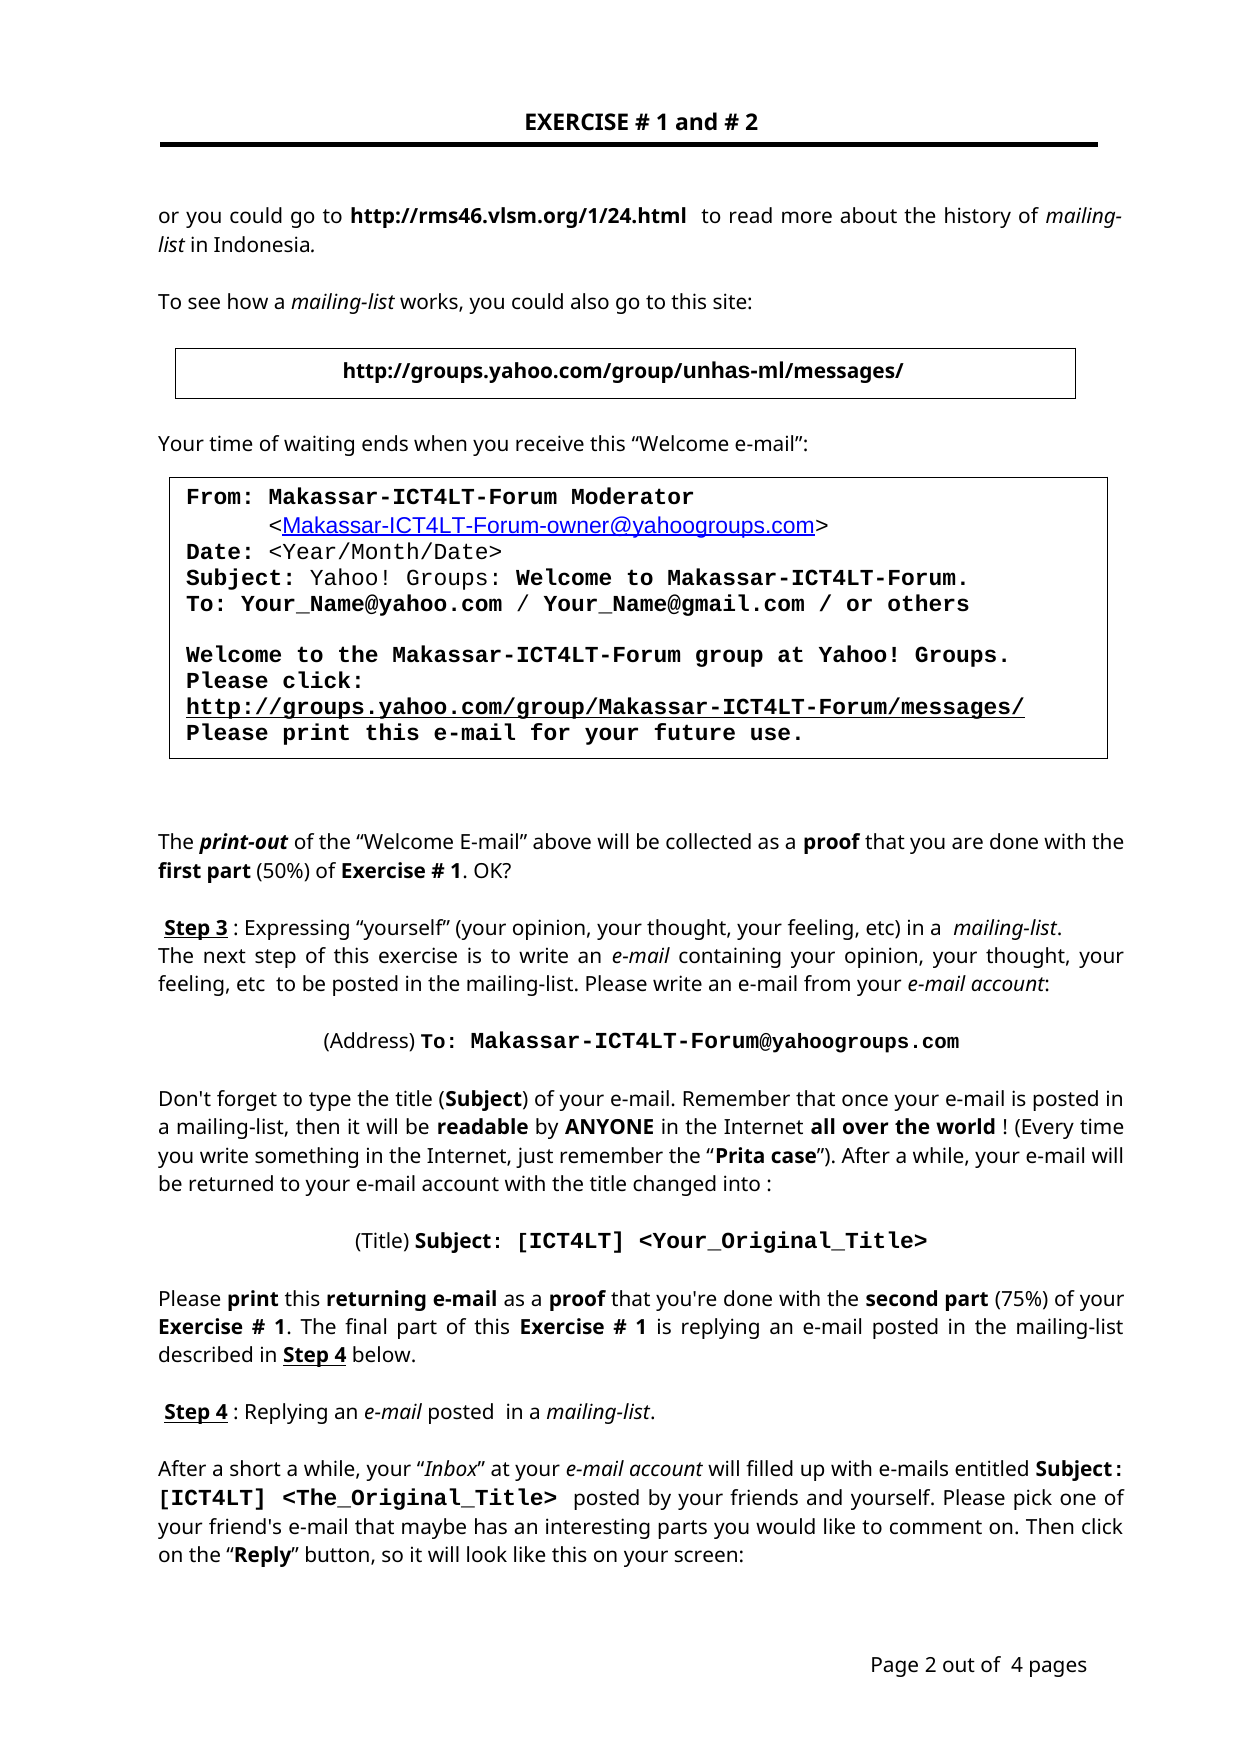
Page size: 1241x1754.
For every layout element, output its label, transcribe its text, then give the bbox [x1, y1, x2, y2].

text Subject: Yahoo! Groups: Welcome to Makassar-ICT4LT-Forum. [186, 566, 1091, 592]
text http://groups.yahoo.com/group/Makassar-ICT4LT-Forum/messages/ Please print this e-mail for your future use. [186, 696, 1091, 747]
text (Address) To: Makassar-ICT4LT-Forum@yahoogroups.com [158, 1026, 1124, 1056]
text http://groups.yahoo.com/group/unhas-ml/messages/ [192, 357, 1060, 385]
text <Makassar-ICT4LT-Forum-owner@yahoogroups.com> [186, 512, 1091, 540]
text Don't forget to type the title (Subject) of your e-mail. Remember that once your e-mail is posted in a mailing-list, then it will be readable by ANYONE in the Internet all over the world ! (Every time you write something in the Internet, just remember the “Prita case”). After a while, your e-mail will be returned to your e-mail account with the title changed into : [158, 1084, 1124, 1198]
text From: Makassar-ICT4LT-Forum Moderator [186, 486, 1091, 512]
text The print-out of the “Welcome E-mail” above will be collected as a proof that you are done with the first part (50%) of Exercise # 1. OK? [158, 827, 1124, 884]
text or you could go to http://rms46.vlsm.org/1/24.html to read more about the history of mailing-list in Indonesia. [158, 202, 1124, 258]
text Step 4 : Replying an e-mail posted in a mailing-list. [164, 1397, 1124, 1426]
text Please print this returning e-mail as a proof that you're done with the second part (75%) of your Exercise # 1. The final part of this Exercise # 1 is replying an e-mail posted in the mailing-list described in Step 4 below. [158, 1284, 1124, 1369]
text (Title) Subject: [ICT4LT] <Your_Original_Title> [158, 1226, 1124, 1255]
text Please click: [186, 670, 1091, 696]
text Your time of waiting ends when you receive this “Welcome e-mail”: [158, 429, 1124, 458]
text Step 3 : Expressing “yourself” (your opinion, your thought, your feeling, etc) in a mailing-list. [164, 913, 1124, 941]
text The next step of this exercise is to write an e-mail containing your opinion, your thought, your feeling, etc to be posted in the mailing-list. Please write an e-mail from your e-mail account: [158, 941, 1124, 998]
text To see how a mailing-list works, you could also go to this site: [158, 287, 1124, 315]
text To: Your_Name@yahoo.com / Your_Name@gmail.com / or others [186, 592, 1091, 618]
text After a short a while, your “Inbox” at your e-mail account will filled up with e-mails entitled Subject: [ICT4LT] <The_Original_Title> posted by your friends and yourself. Please pick one of your friend's e-mail that maybe has an interesting parts you would like to comment on. Then click on the “Reply” button, so it will look like this on your screen: [158, 1454, 1124, 1569]
text Date: <Year/Month/Date> [186, 540, 1091, 566]
text Welcome to the Makassar-ICT4LT-Forum group at Yahoo! Groups. [186, 644, 1091, 670]
